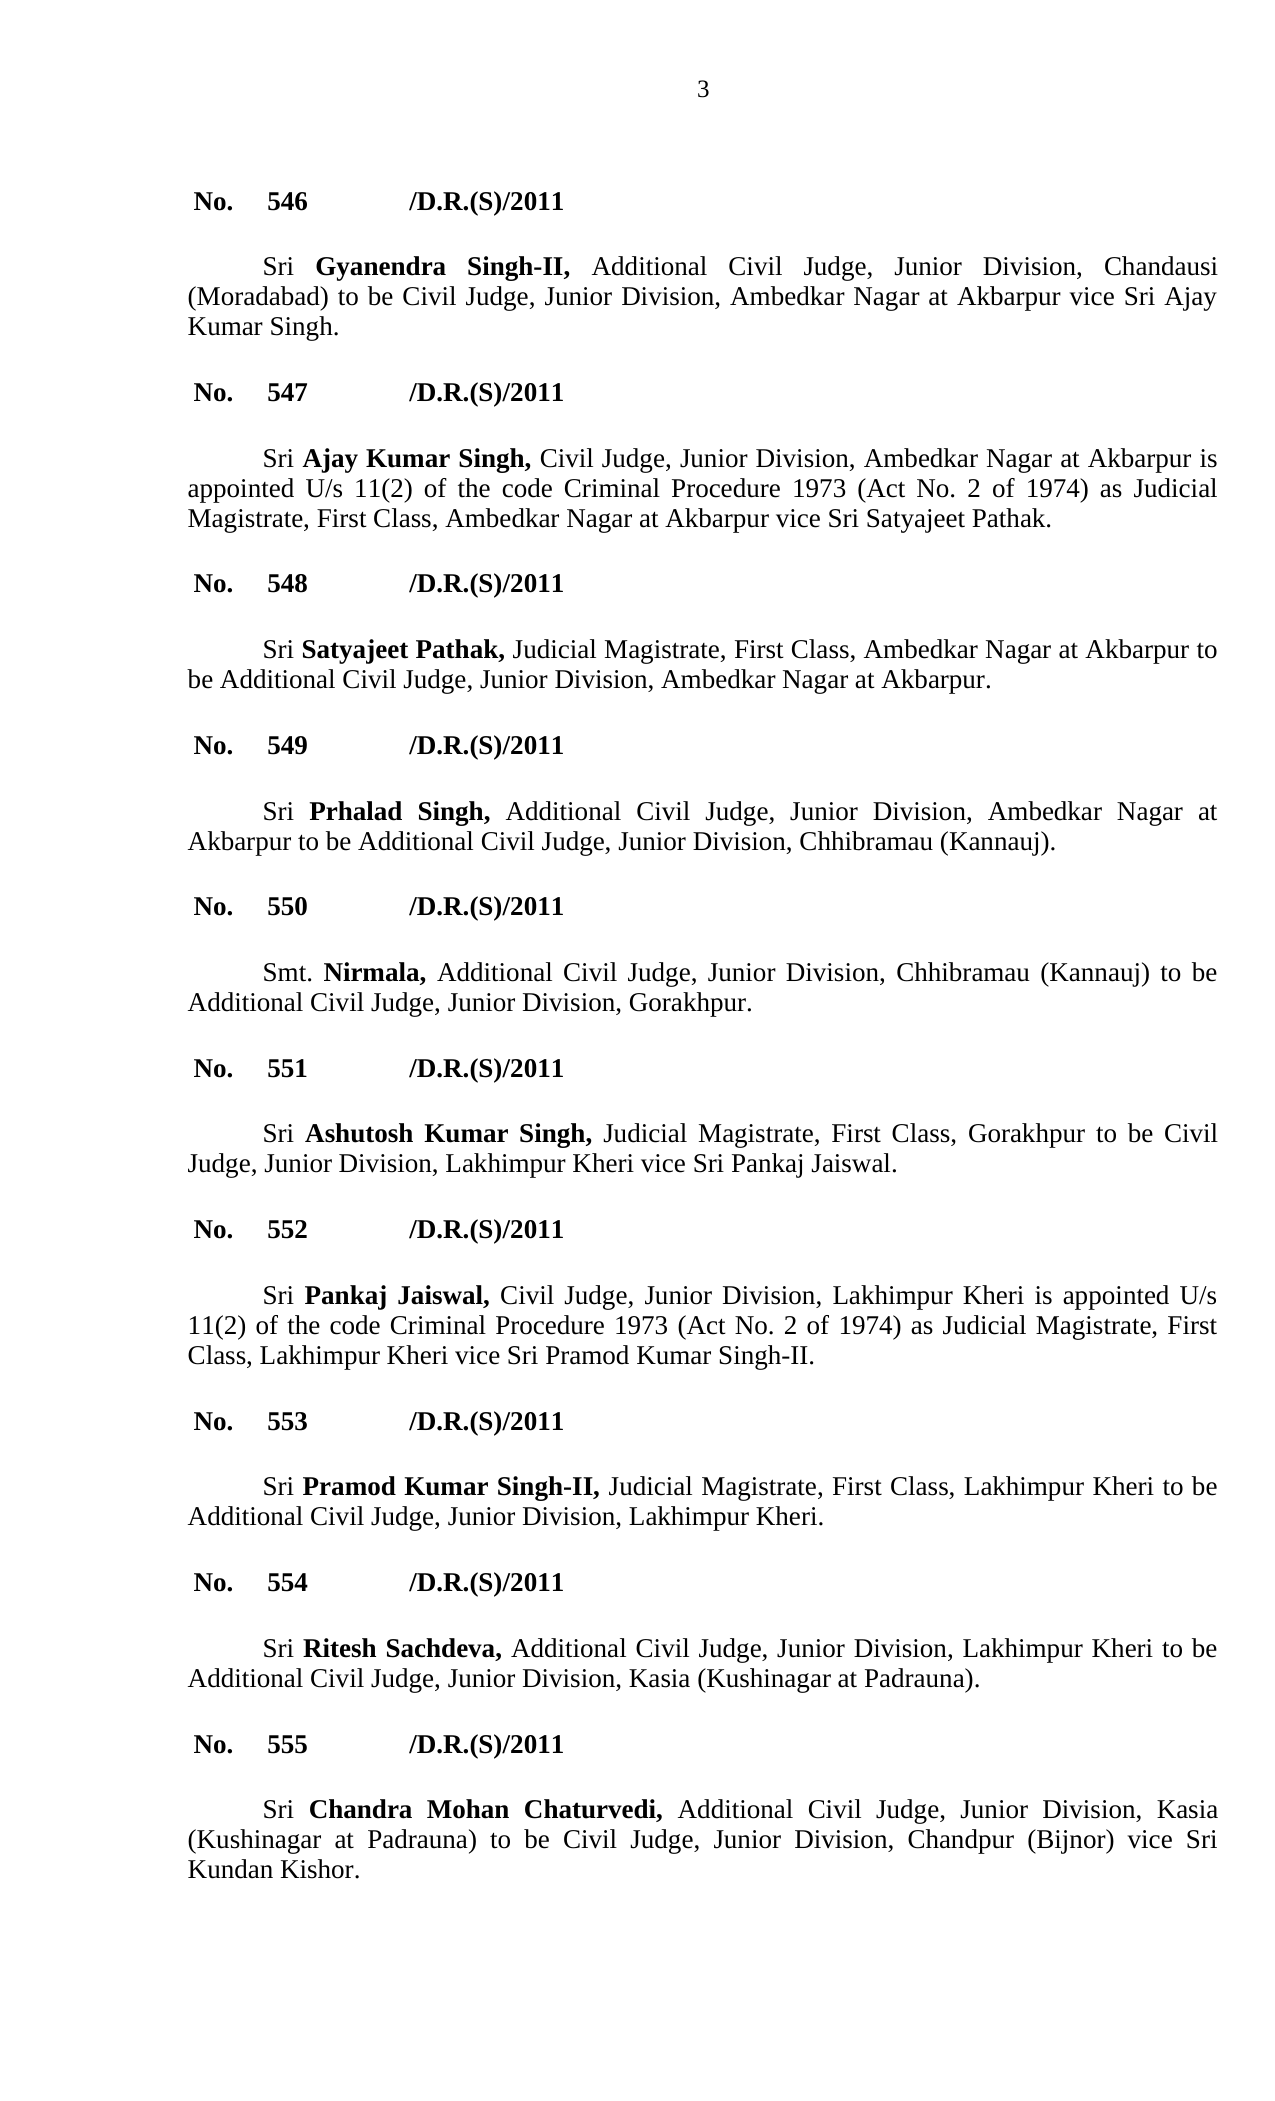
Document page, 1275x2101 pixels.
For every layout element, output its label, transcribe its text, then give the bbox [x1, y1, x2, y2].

table_header /D.R.(S)/2011 [404, 180, 591, 221]
table_header [261, 1209, 403, 1250]
table_header /D.R.(S)/2011 [404, 1047, 591, 1089]
text Sri Gyanendra Singh-II, Additional Civil Judge, Junior Division, Chandausi (Moradabad) to be Civil Judge, Junior Division, Ambedkar Nagar at Akbarpur vice Sri Ajay Kumar Singh. [187, 251, 1219, 341]
table_header No. [188, 1723, 261, 1764]
table_header [261, 1723, 403, 1764]
table_header [261, 1400, 403, 1442]
text Sri Prhalad Singh, Additional Civil Judge, Junior Division, Ambedkar Nagar at Akbarpur to be Additional Civil Judge, Junior Division, Chhibramau (Kannauj). [187, 796, 1219, 856]
table_header No. [188, 180, 261, 221]
table_header [261, 886, 403, 927]
table_header No. [188, 1400, 261, 1442]
table_header No. [188, 563, 261, 604]
table_header [261, 563, 403, 604]
text Sri Ashutosh Kumar Singh, Judicial Magistrate, First Class, Gorakhpur to be Civil Judge, Junior Division, Lakhimpur Kheri vice Sri Pankaj Jaiswal. [187, 1119, 1219, 1179]
table_header No. [188, 371, 261, 413]
table_header /D.R.(S)/2011 [404, 371, 591, 413]
table_header /D.R.(S)/2011 [404, 563, 591, 604]
table_header /D.R.(S)/2011 [404, 886, 591, 927]
table_header /D.R.(S)/2011 [404, 1723, 591, 1764]
table_header /D.R.(S)/2011 [404, 1400, 591, 1442]
text Sri Chandra Mohan Chaturvedi, Additional Civil Judge, Junior Division, Kasia (Kushinagar at Padrauna) to be Civil Judge, Junior Division, Chandpur (Bijnor) vice Sri Kundan Kishor. [187, 1794, 1219, 1884]
table_header No. [188, 886, 261, 927]
text Smt. Nirmala, Additional Civil Judge, Junior Division, Chhibramau (Kannauj) to be Additional Civil Judge, Junior Division, Gorakhpur. [187, 957, 1219, 1017]
table_header [261, 1562, 403, 1603]
table_header [261, 724, 403, 766]
table_header No. [188, 1562, 261, 1603]
table_header [261, 1047, 403, 1089]
table_header [261, 180, 403, 221]
table_header /D.R.(S)/2011 [404, 1562, 591, 1603]
text Sri Satyajeet Pathak, Judicial Magistrate, First Class, Ambedkar Nagar at Akbarpur to be Additional Civil Judge, Junior Division, Ambedkar Nagar at Akbarpur. [187, 634, 1219, 694]
table_header [261, 371, 403, 413]
table_header No. [188, 1209, 261, 1250]
table_header /D.R.(S)/2011 [404, 1209, 591, 1250]
text Sri Pramod Kumar Singh-II, Judicial Magistrate, First Class, Lakhimpur Kheri to be Additional Civil Judge, Junior Division, Lakhimpur Kheri. [187, 1472, 1219, 1532]
table_header No. [188, 724, 261, 766]
text Sri Ritesh Sachdeva, Additional Civil Judge, Junior Division, Lakhimpur Kheri to be Additional Civil Judge, Junior Division, Kasia (Kushinagar at Padrauna). [187, 1633, 1219, 1693]
table_header No. [188, 1047, 261, 1089]
table_header /D.R.(S)/2011 [404, 724, 591, 766]
text Sri Pankaj Jaiswal, Civil Judge, Junior Division, Lakhimpur Kheri is appointed U/s 11(2) of the code Criminal Procedure 1973 (Act No. 2 of 1974) as Judicial Magistrate, First Class, Lakhimpur Kheri vice Sri Pramod Kumar Singh-II. [187, 1280, 1219, 1370]
text Sri Ajay Kumar Singh, Civil Judge, Junior Division, Ambedkar Nagar at Akbarpur is appointed U/s 11(2) of the code Criminal Procedure 1973 (Act No. 2 of 1974) as Judicial Magistrate, First Class, Ambedkar Nagar at Akbarpur vice Sri Satyajeet Pathak. [187, 443, 1219, 533]
